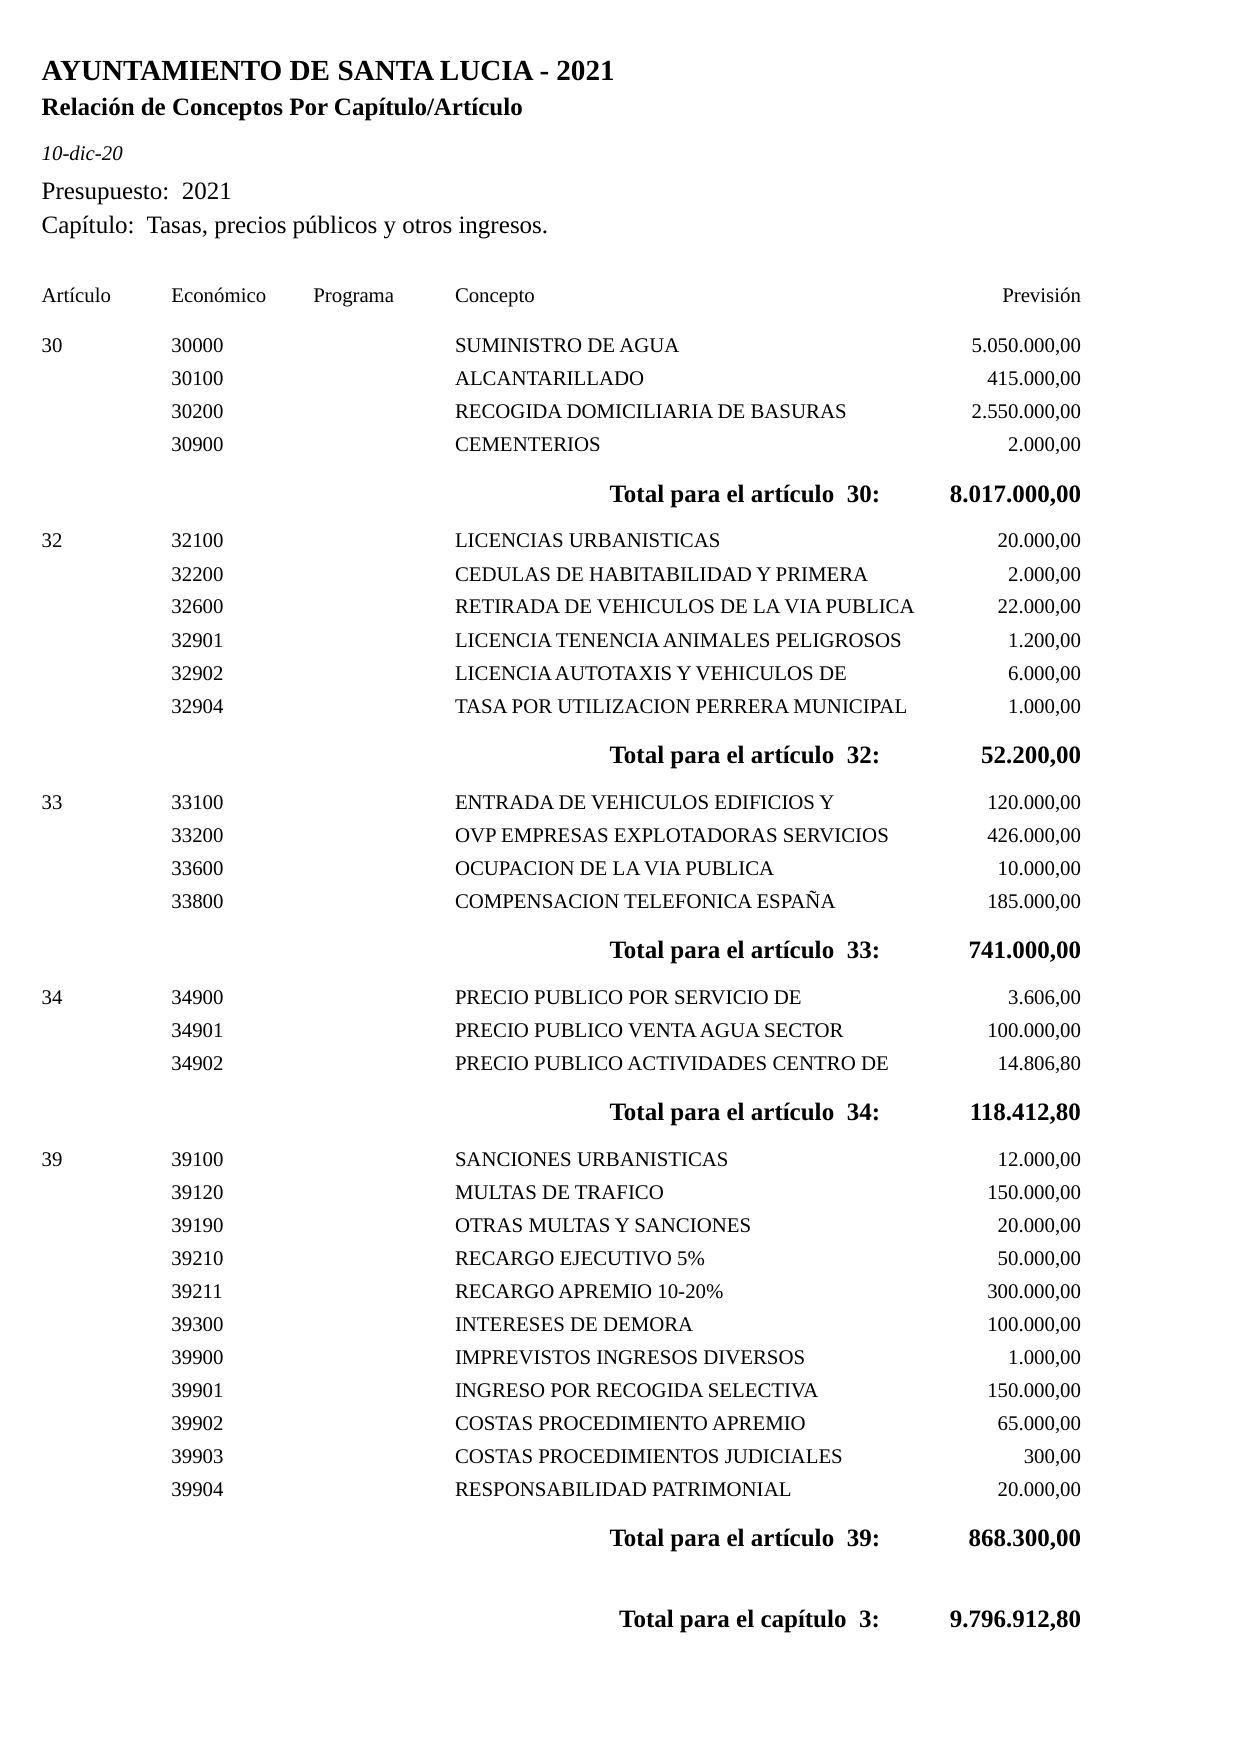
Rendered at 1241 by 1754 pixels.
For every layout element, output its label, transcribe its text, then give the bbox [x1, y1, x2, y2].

text 34 34900 PRECIO PUBLICO POR SERVICIO DE 3.606,00 [29, 981, 1211, 1009]
text Artículo Económico Programa Concepto Previsión [29, 279, 1211, 308]
text 39190 OTRAS MULTAS Y SANCIONES 20.000,00 [29, 1209, 1211, 1238]
text 39210 RECARGO EJECUTIVO 5% 50.000,00 [29, 1242, 1211, 1271]
text 33800 COMPENSACION TELEFONICA ESPAÑA 185.000,00 [29, 885, 1211, 913]
text Total para el artículo 39: 868.300,00 [29, 1523, 1211, 1552]
text Capítulo: Tasas, precios públicos y otros ingresos. [29, 210, 1211, 238]
text 39300 INTERESES DE DEMORA 100.000,00 [29, 1308, 1211, 1337]
text Total para el capítulo 3: 9.796.912,80 [29, 1604, 1211, 1633]
text 10-dic-20 [29, 137, 1211, 166]
text 30900 CEMENTERIOS 2.000,00 [29, 428, 1211, 457]
text 32904 TASA POR UTILIZACION PERRERA MUNICIPAL 1.000,00 [29, 689, 1211, 718]
text 34902 PRECIO PUBLICO ACTIVIDADES CENTRO DE 14.806,80 [29, 1047, 1211, 1076]
text Total para el artículo 34: 118.412,80 [29, 1097, 1211, 1126]
text 33200 OVP EMPRESAS EXPLOTADORAS SERVICIOS 426.000,00 [29, 819, 1211, 847]
text 39120 MULTAS DE TRAFICO 150.000,00 [29, 1176, 1211, 1204]
text Total para el artículo 33: 741.000,00 [29, 935, 1211, 964]
text 39902 COSTAS PROCEDIMIENTO APREMIO 65.000,00 [29, 1407, 1211, 1436]
text 33600 OCUPACION DE LA VIA PUBLICA 10.000,00 [29, 852, 1211, 880]
text 39904 RESPONSABILIDAD PATRIMONIAL 20.000,00 [29, 1473, 1211, 1502]
text 30200 RECOGIDA DOMICILIARIA DE BASURAS 2.550.000,00 [29, 395, 1211, 424]
text 39900 IMPREVISTOS INGRESOS DIVERSOS 1.000,00 [29, 1341, 1211, 1370]
text 39211 RECARGO APREMIO 10-20% 300.000,00 [29, 1275, 1211, 1304]
text 30100 ALCANTARILLADO 415.000,00 [29, 362, 1211, 391]
text Presupuesto: 2021 [29, 176, 1211, 205]
text AYUNTAMIENTO DE SANTA LUCIA - 2021 [29, 53, 1211, 87]
text 32600 RETIRADA DE VEHICULOS DE LA VIA PUBLICA 22.000,00 [29, 591, 1211, 619]
text 32901 LICENCIA TENENCIA ANIMALES PELIGROSOS 1.200,00 [29, 623, 1211, 652]
text 32902 LICENCIA AUTOTAXIS Y VEHICULOS DE 6.000,00 [29, 657, 1211, 685]
text Total para el artículo 30: 8.017.000,00 [29, 479, 1211, 508]
text 39901 INGRESO POR RECOGIDA SELECTIVA 150.000,00 [29, 1374, 1211, 1403]
text 30 30000 SUMINISTRO DE AGUA 5.050.000,00 [29, 329, 1211, 358]
text 34901 PRECIO PUBLICO VENTA AGUA SECTOR 100.000,00 [29, 1014, 1211, 1042]
text 32200 CEDULAS DE HABITABILIDAD Y PRIMERA 2.000,00 [29, 557, 1211, 586]
text 33 33100 ENTRADA DE VEHICULOS EDIFICIOS Y 120.000,00 [29, 786, 1211, 814]
text Total para el artículo 32: 52.200,00 [29, 740, 1211, 769]
text 39903 COSTAS PROCEDIMIENTOS JUDICIALES 300,00 [29, 1440, 1211, 1469]
text 39 39100 SANCIONES URBANISTICAS 12.000,00 [29, 1143, 1211, 1172]
text Relación de Conceptos Por Capítulo/Artículo [29, 92, 1211, 121]
text 32 32100 LICENCIAS URBANISTICAS 20.000,00 [29, 524, 1211, 553]
